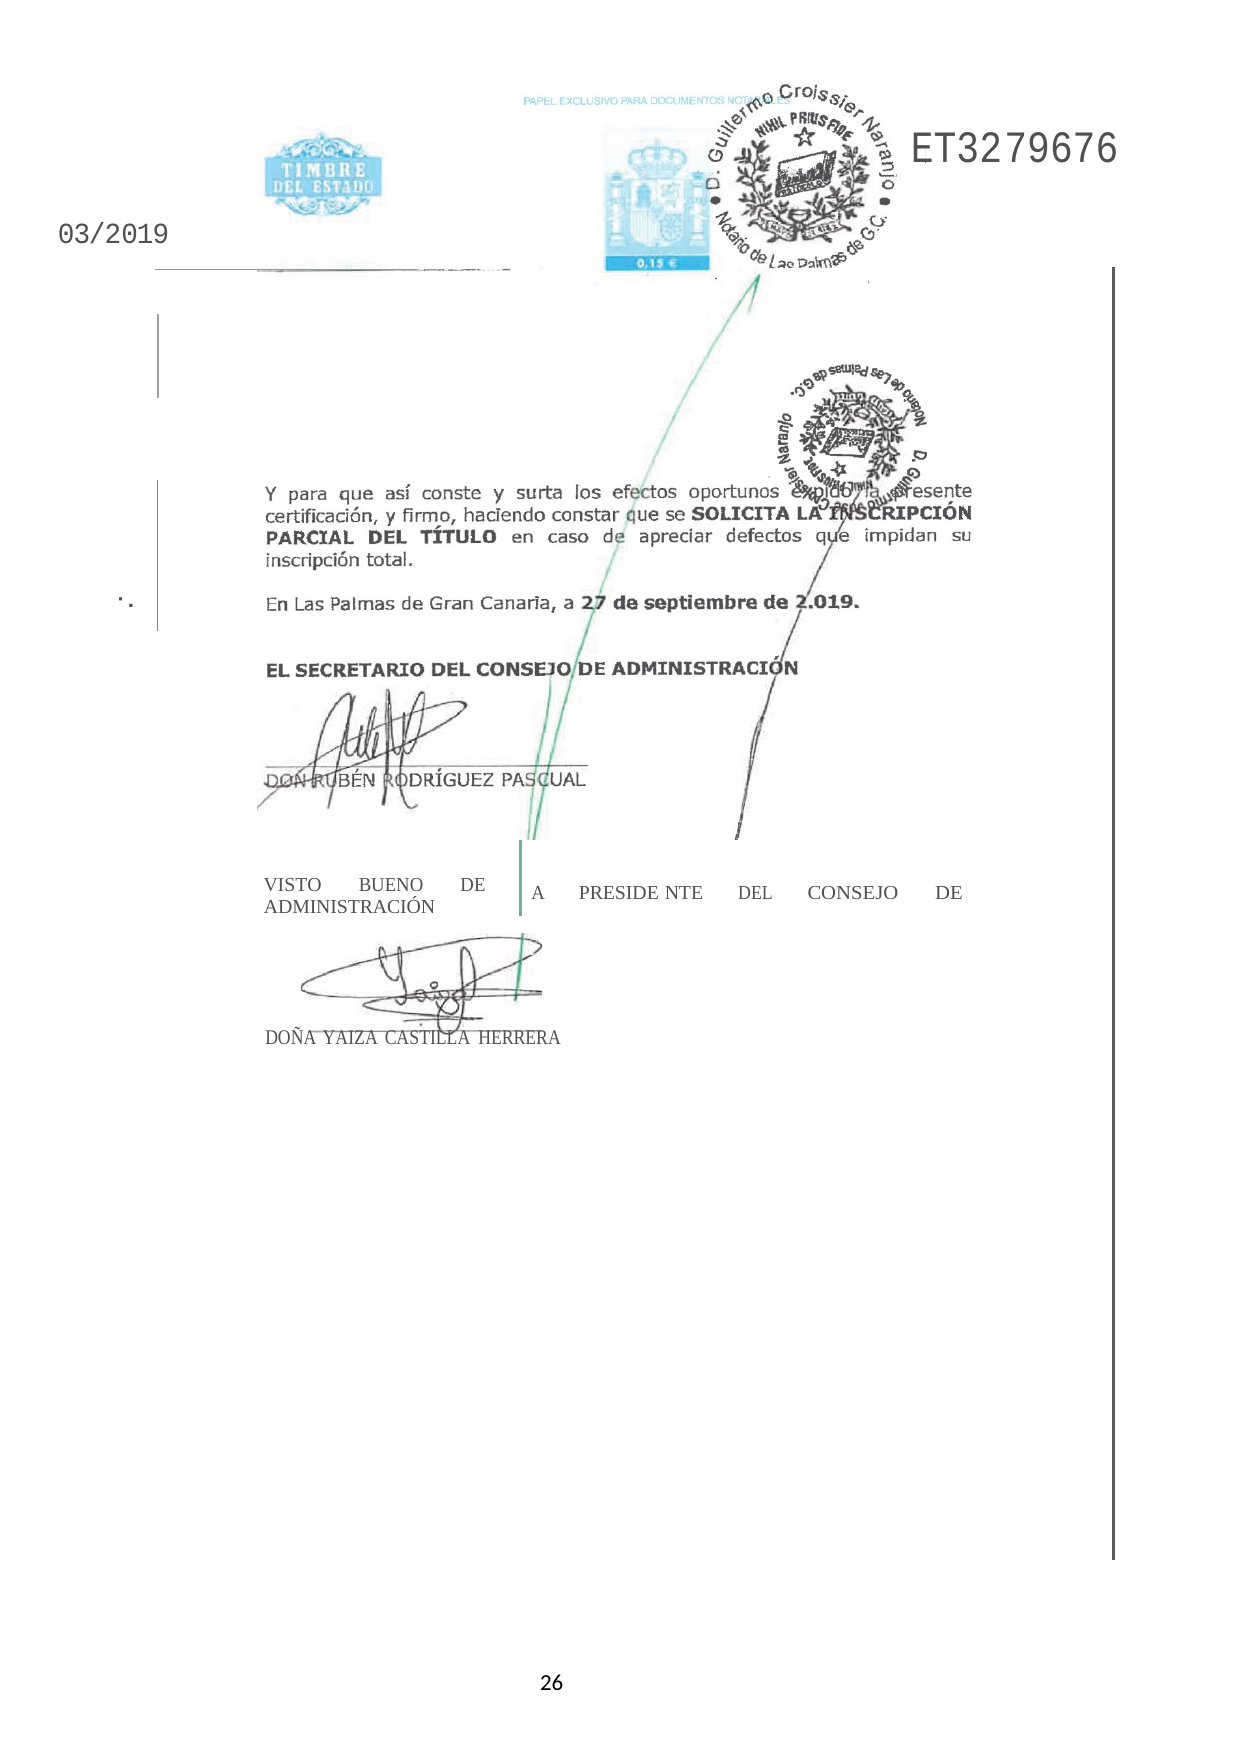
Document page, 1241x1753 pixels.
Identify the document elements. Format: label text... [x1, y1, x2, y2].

text A PRESIDE NTE DEL CONSEJO DE [531, 881, 1112, 904]
text VISTO BUENO DE ADMINISTRACIÓN [263, 873, 486, 918]
text [158, 579, 189, 614]
text DOÑA YAIZA CASTILLA HERRERA [265, 1025, 1112, 1049]
text ·. [61, 579, 157, 614]
subtitle ET3279676 [52, 126, 257, 176]
subtitle 03/2019 [52, 219, 176, 252]
subtitle ET3279676 [974, 126, 1118, 176]
